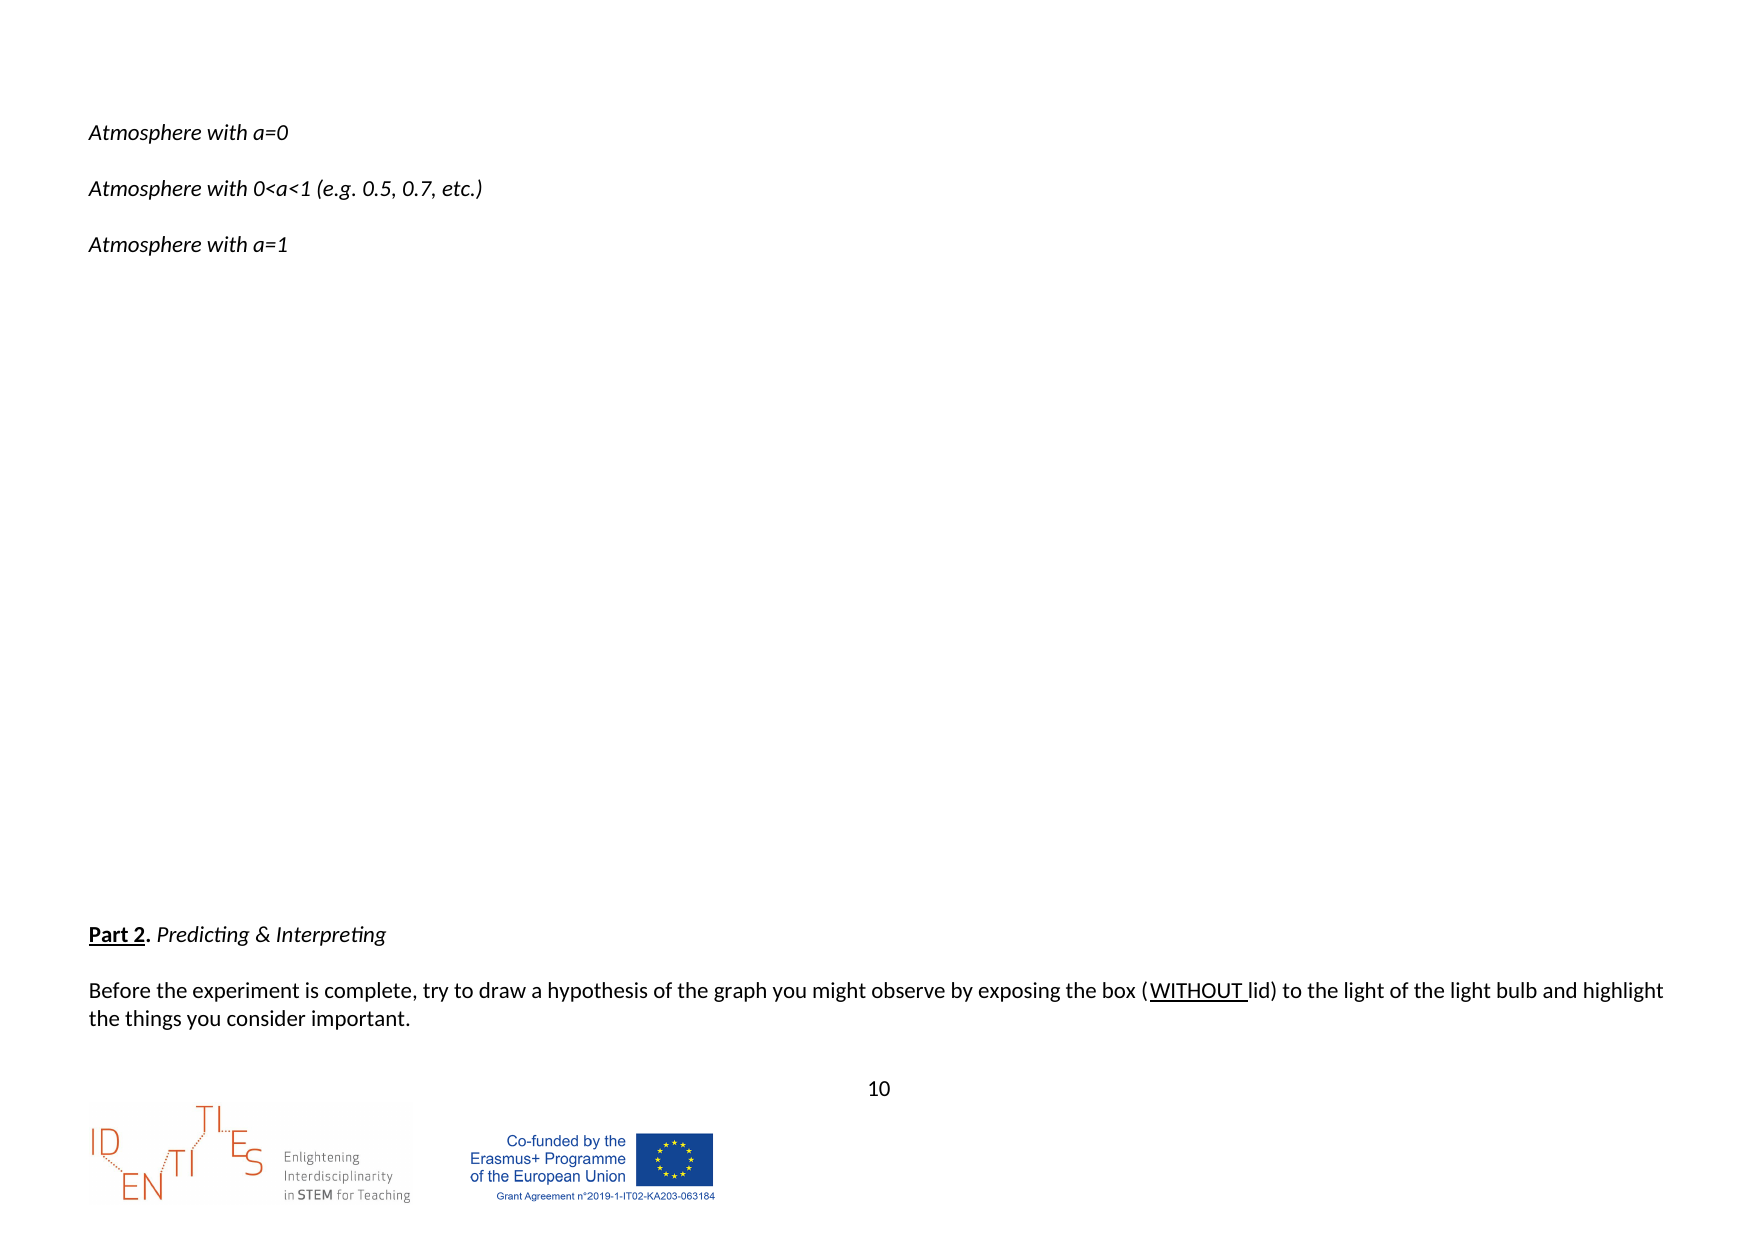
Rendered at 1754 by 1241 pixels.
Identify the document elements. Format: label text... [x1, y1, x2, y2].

picture [88, 1102, 414, 1205]
picture [465, 1131, 716, 1205]
text Atmosphere with a=0 [89, 118, 1668, 146]
text Before the experiment is complete, try to draw a hypothesis of the graph you might observe by exposing the box (WITHOUT lid) to the light of the light bulb and highlight the things you consider important. [89, 976, 1668, 1032]
text Part 2. Predicting & Interpreting [89, 920, 1668, 948]
text Atmosphere with 0<a<1 (e.g. 0.5, 0.7, etc.) [89, 174, 1668, 202]
text Atmosphere with a=1 [89, 230, 1668, 258]
